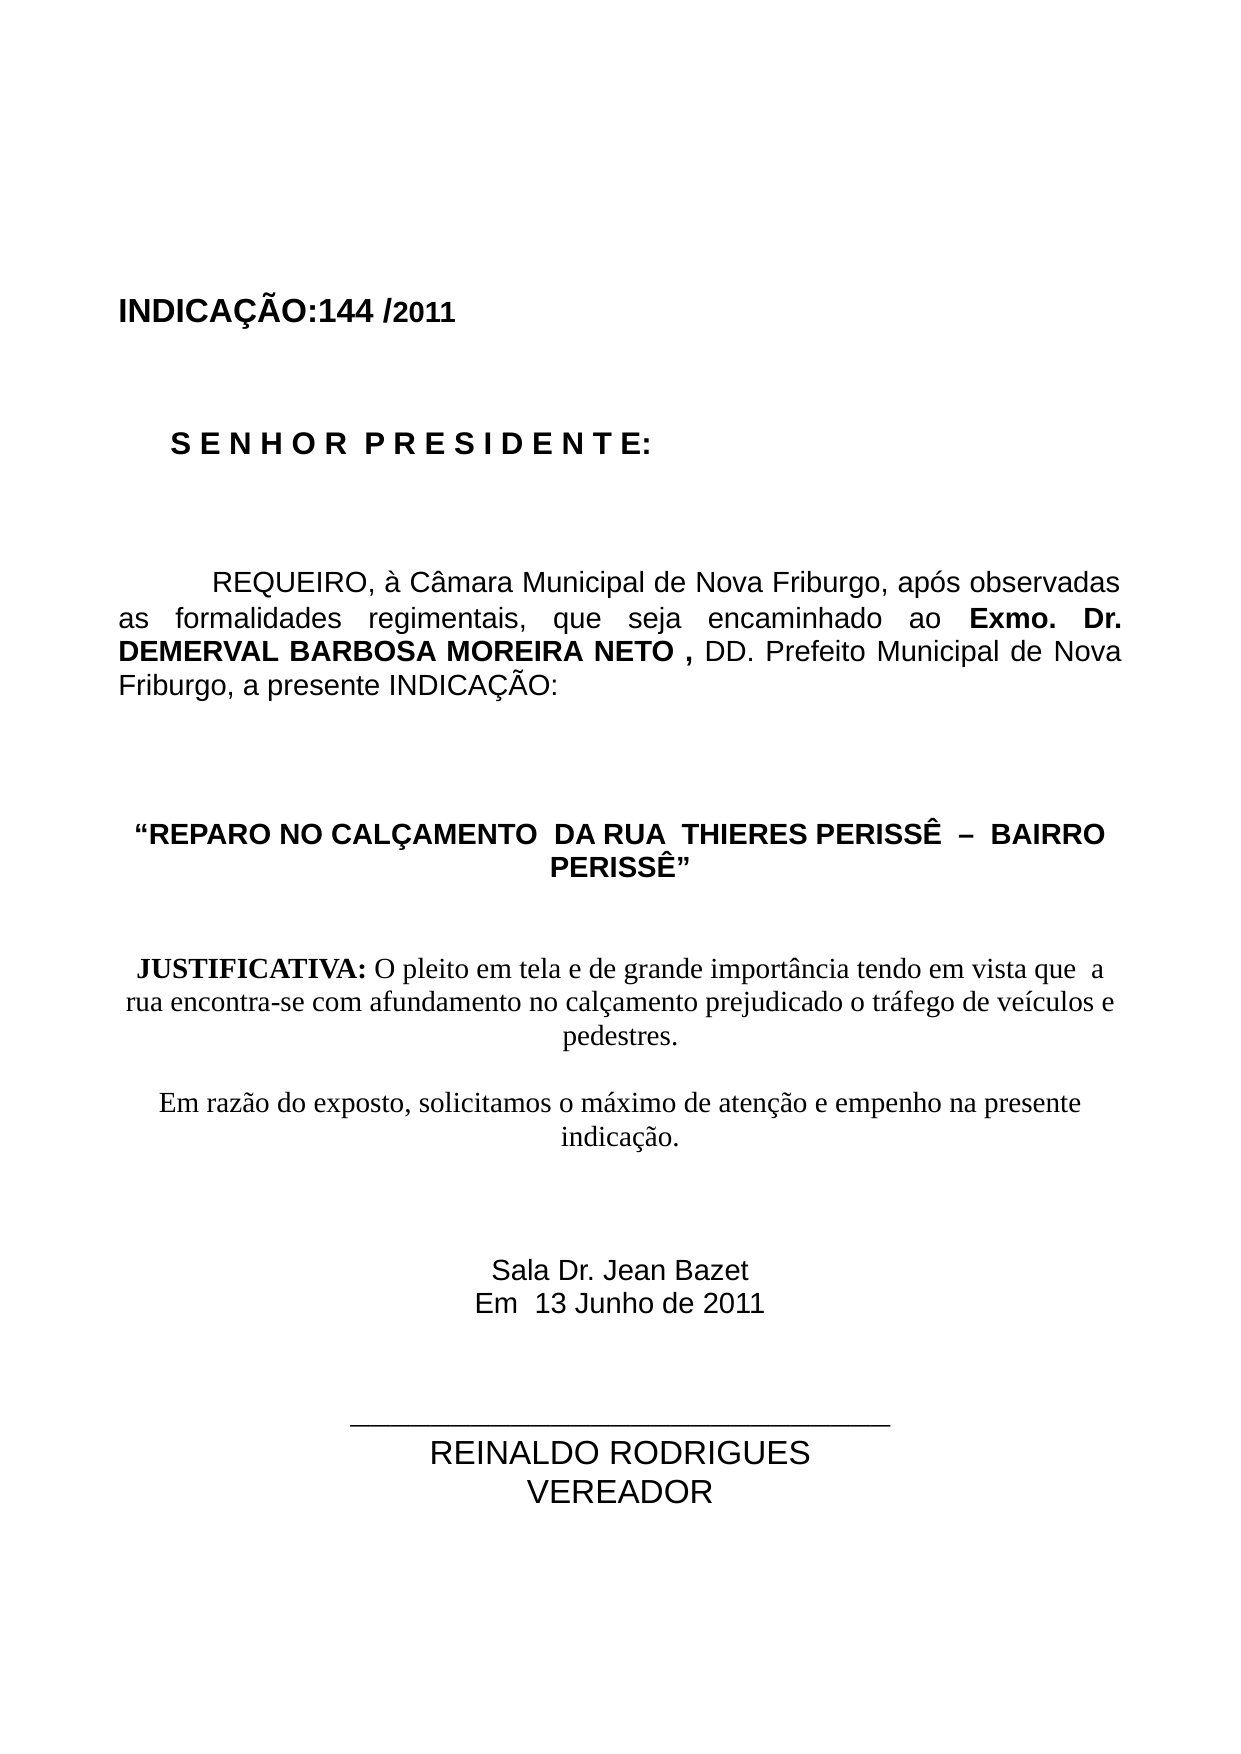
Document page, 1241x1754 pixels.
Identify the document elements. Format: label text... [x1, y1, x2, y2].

text Em 13 Junho de 2011 [118, 1286, 1122, 1320]
text ___________________________ [118, 1396, 1122, 1433]
text S E N H O R P R E S I D E N T E: [118, 425, 1122, 461]
text INDICAÇÃO:144 /2011 [118, 291, 1122, 329]
text REQUEIRO, à Câmara Municipal de Nova Friburgo, após observadas as formalidades regimentais, que seja encaminhado ao Exmo. Dr. DEMERVAL BARBOSA MOREIRA NETO , DD. Prefeito Municipal de Nova Friburgo, a presente INDICAÇÃO: [118, 565, 1122, 702]
text “REPARO NO CALÇAMENTO DA RUA THIERES PERISSÊ – BAIRRO PERISSÊ” [118, 817, 1122, 884]
text REINALDO RODRIGUES [118, 1433, 1122, 1472]
text Sala Dr. Jean Bazet [118, 1253, 1122, 1286]
text Em razão do exposto, solicitamos o máximo de atenção e empenho na presente indicação. [118, 1085, 1122, 1152]
text VEREADOR [118, 1472, 1122, 1510]
text JUSTIFICATIVA: O pleito em tela e de grande importância tendo em vista que a rua encontra-se com afundamento no calçamento prejudicado o tráfego de veículos e pedestres. [118, 951, 1122, 1052]
